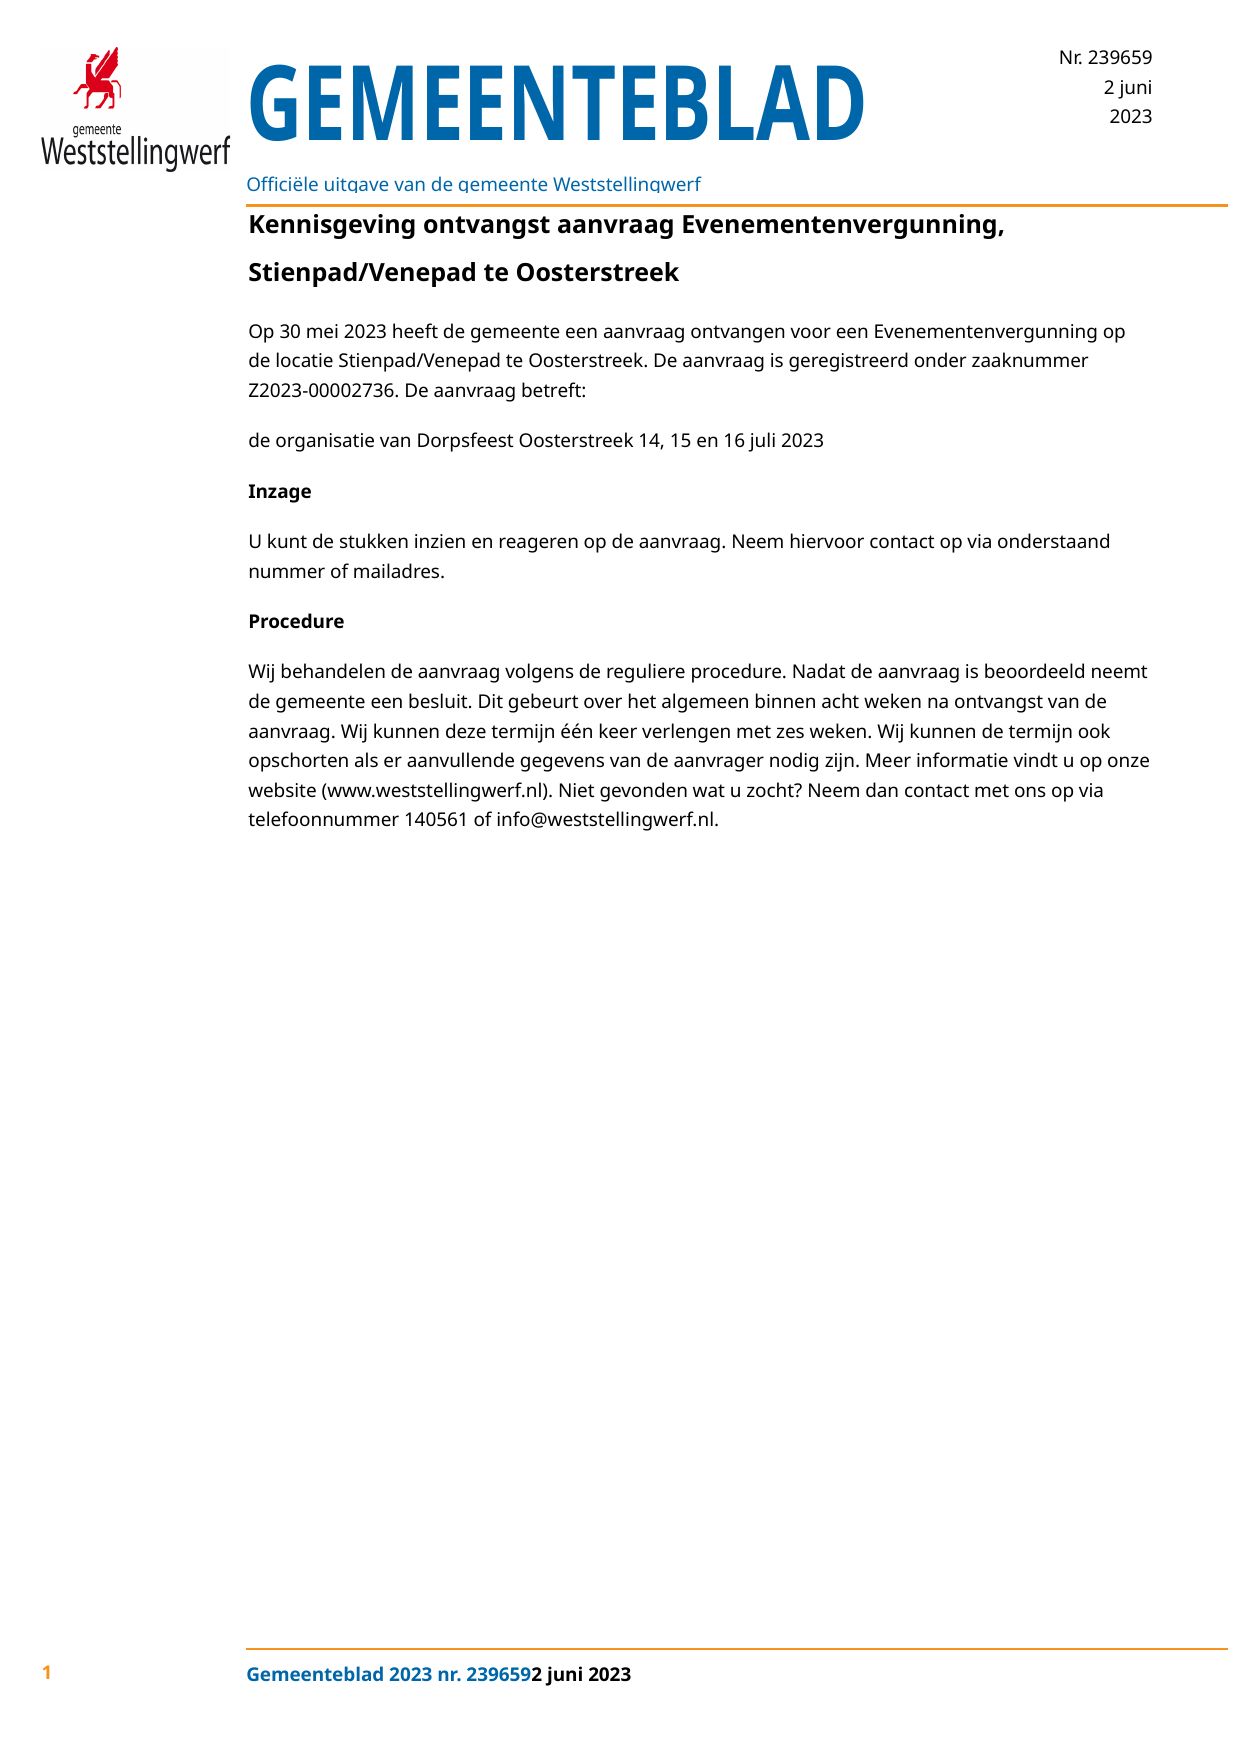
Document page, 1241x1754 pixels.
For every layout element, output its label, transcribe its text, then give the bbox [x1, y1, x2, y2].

text Procedure [248, 608, 1152, 634]
text de organisatie van Dorpsfeest Oosterstreek 14, 15 en 16 juli 2023 [248, 427, 1152, 453]
text Inzage [248, 478, 1152, 504]
text Op 30 mei 2023 heeft de gemeente een aanvraag ontvangen voor een Evenementenvergunning op de locatie Stienpad/Venepad te Oosterstreek. De aanvraag is geregistreerd onder zaaknummer Z2023-00002736. De aanvraag betreft: [248, 318, 1152, 403]
picture [41, 47, 231, 172]
text Wij behandelen de aanvraag volgens de reguliere procedure. Nadat de aanvraag is beoordeeld neemt de gemeente een besluit. Dit gebeurt over het algemeen binnen acht weken na ontvangst van de aanvraag. Wij kunnen deze termijn één keer verlengen met zes weken. Wij kunnen de termijn ook opschorten als er aanvullende gegevens van de aanvrager nodig zijn. Meer informatie vindt u op onze website (www.weststellingwerf.nl). Niet gevonden wat u zocht? Neem dan contact met ons op via telefoonnummer 140561 of info@weststellingwerf.nl. [248, 659, 1152, 832]
text U kunt de stukken inzien en reageren op de aanvraag. Neem hiervoor contact op via onderstaand nummer of mailadres. [248, 528, 1152, 584]
text Kennisgeving ontvangst aanvraag Evenementenvergunning, Stienpad/Venepad te Oosterstreek [248, 207, 1152, 288]
